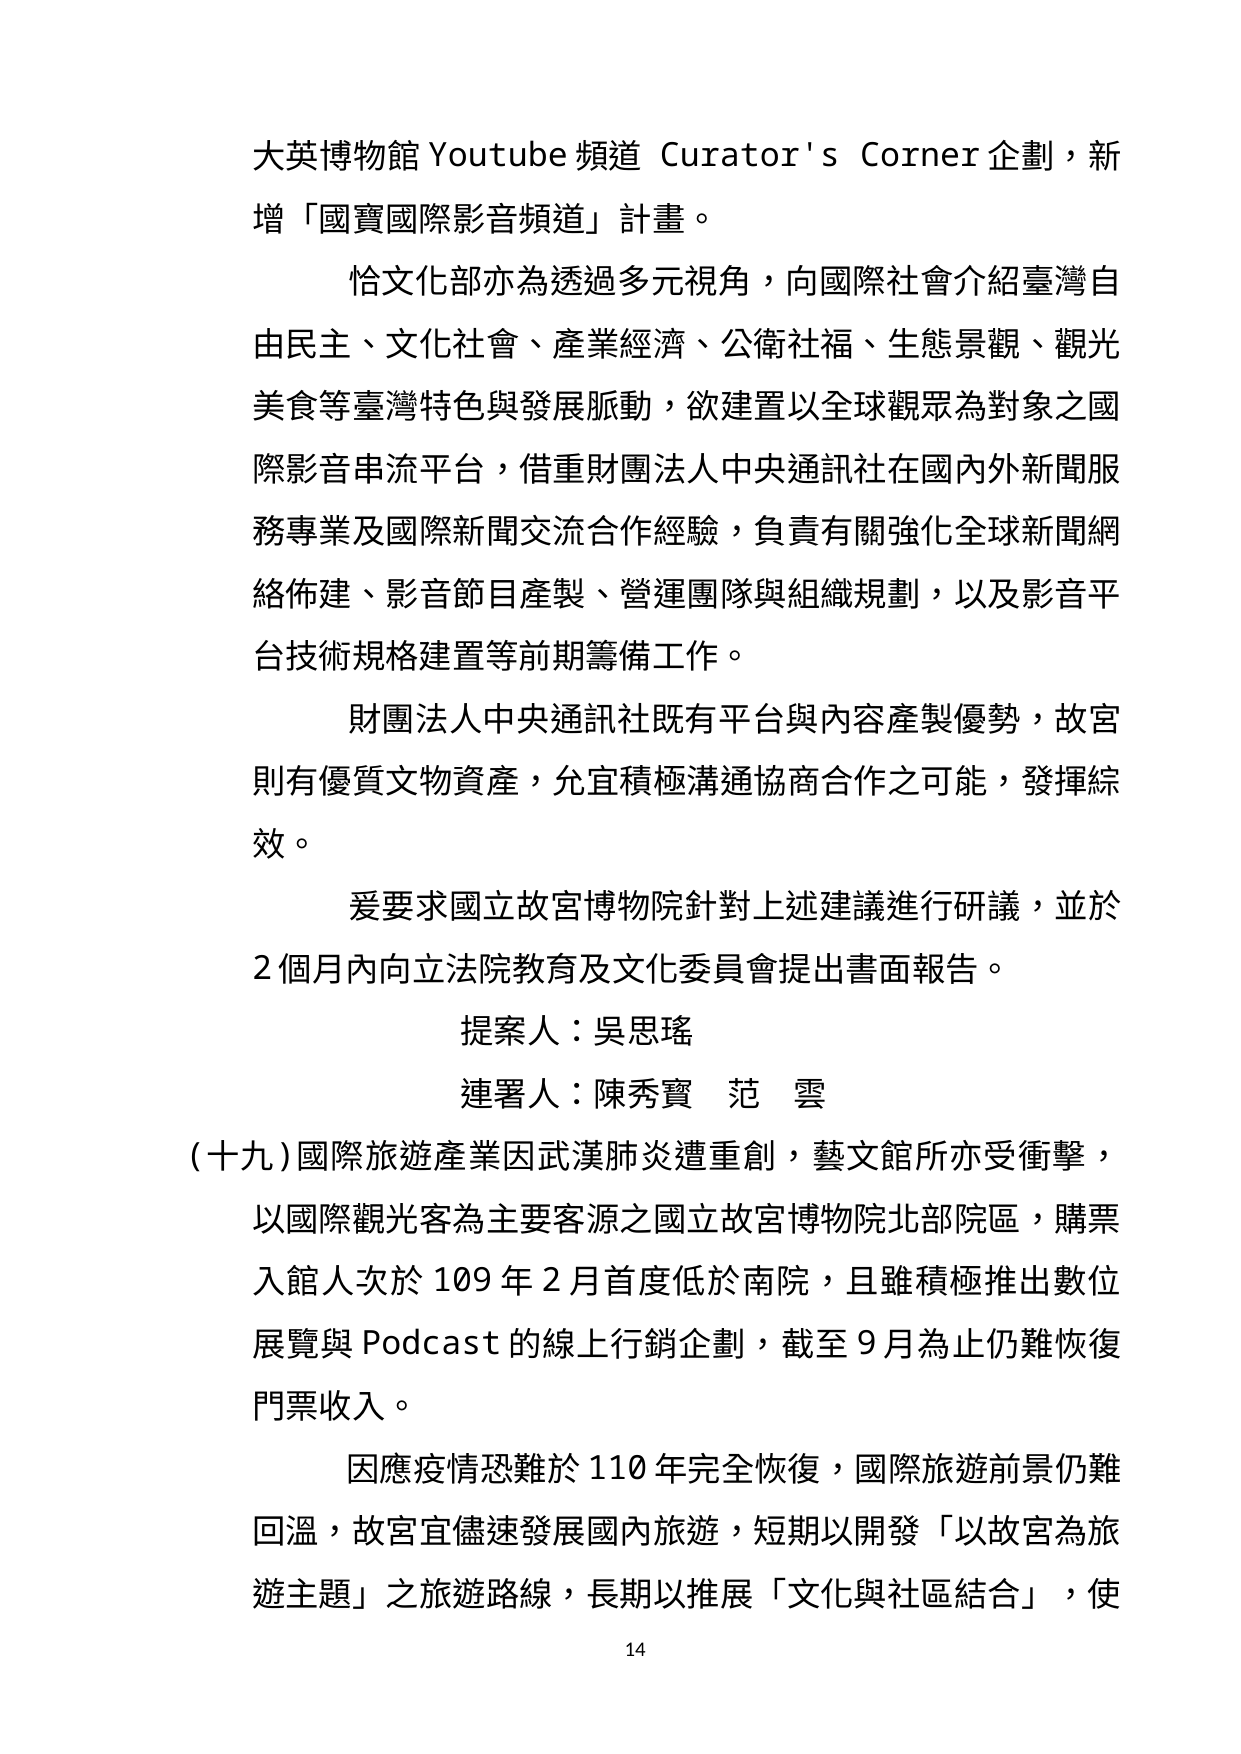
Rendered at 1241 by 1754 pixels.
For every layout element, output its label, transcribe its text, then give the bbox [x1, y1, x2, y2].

text 連署人：陳秀寳 范 雲 [460, 1050, 1122, 1112]
text 恰文化部亦為透過多元視角，向國際社會介紹臺灣自由民主、文化社會、產業經濟、公衛社福、生態景觀、觀光美食等臺灣特色與發展脈動，欲建置以全球觀眾為對象之國際影音串流平台，借重財團法人中央通訊社在國內外新聞服務專業及國際新聞交流合作經驗，負責有關強化全球新聞網絡佈建、影音節目產製、營運團隊與組織規劃，以及影音平台技術規格建置等前期籌備工作。 [185, 237, 1122, 675]
text 大英博物館Youtube頻道 Curator's Corner企劃，新增「國寶國際影音頻道」計畫。 [185, 112, 1122, 237]
text 財團法人中央通訊社既有平台與內容產製優勢，故宮則有優質文物資產，允宜積極溝通協商合作之可能，發揮綜效。 [185, 675, 1122, 862]
text 爰要求國立故宮博物院針對上述建議進行研議，並於2個月內向立法院教育及文化委員會提出書面報告。 [185, 862, 1122, 987]
text (十九)國際旅遊產業因武漢肺炎遭重創，藝文館所亦受衝擊，以國際觀光客為主要客源之國立故宮博物院北部院區，購票入館人次於109年2月首度低於南院，且雖積極推出數位展覽與Podcast的線上行銷企劃，截至9月為止仍難恢復門票收入。 [185, 1112, 1122, 1425]
text 因應疫情恐難於110年完全恢復，國際旅遊前景仍難回溫，故宮宜儘速發展國內旅遊，短期以開發「以故宮為旅遊主題」之旅遊路線，長期以推展「文化與社區結合」，使 [185, 1425, 1122, 1612]
text 提案人：吳思瑤 [460, 987, 1122, 1050]
